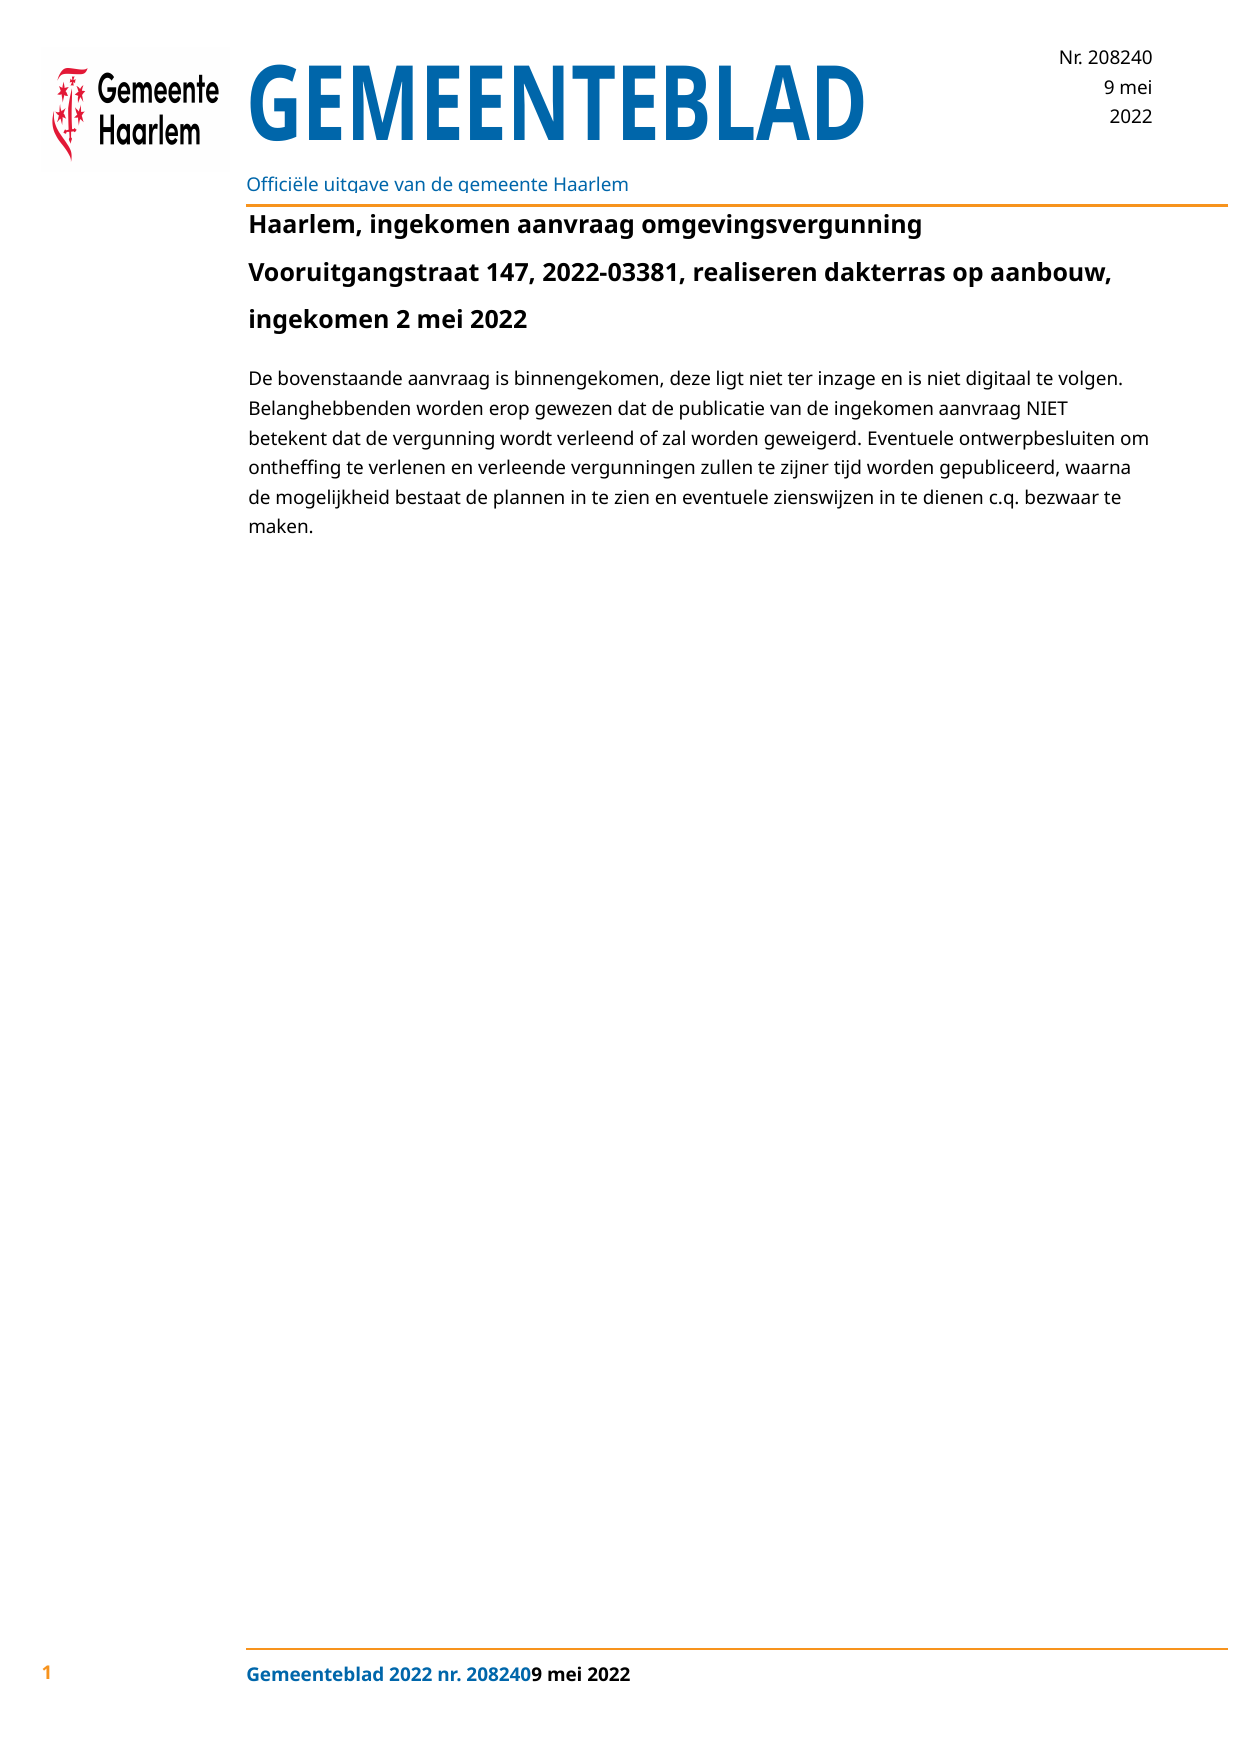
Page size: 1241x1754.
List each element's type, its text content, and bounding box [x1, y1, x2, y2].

picture [41, 47, 231, 172]
text Haarlem, ingekomen aanvraag omgevingsvergunning Vooruitgangstraat 147, 2022-03381, realiseren dakterras op aanbouw, ingekomen 2 mei 2022 [248, 207, 1152, 336]
text De bovenstaande aanvraag is binnengekomen, deze ligt niet ter inzage en is niet digitaal te volgen. Belanghebbenden worden erop gewezen dat de publicatie van de ingekomen aanvraag NIET betekent dat de vergunning wordt verleend of zal worden geweigerd. Eventuele ontwerpbesluiten om ontheffing te verlenen en verleende vergunningen zullen te zijner tijd worden gepubliceerd, waarna de mogelijkheid bestaat de plannen in te zien en eventuele zienswijzen in te dienen c.q. bezwaar te maken. [248, 366, 1152, 539]
